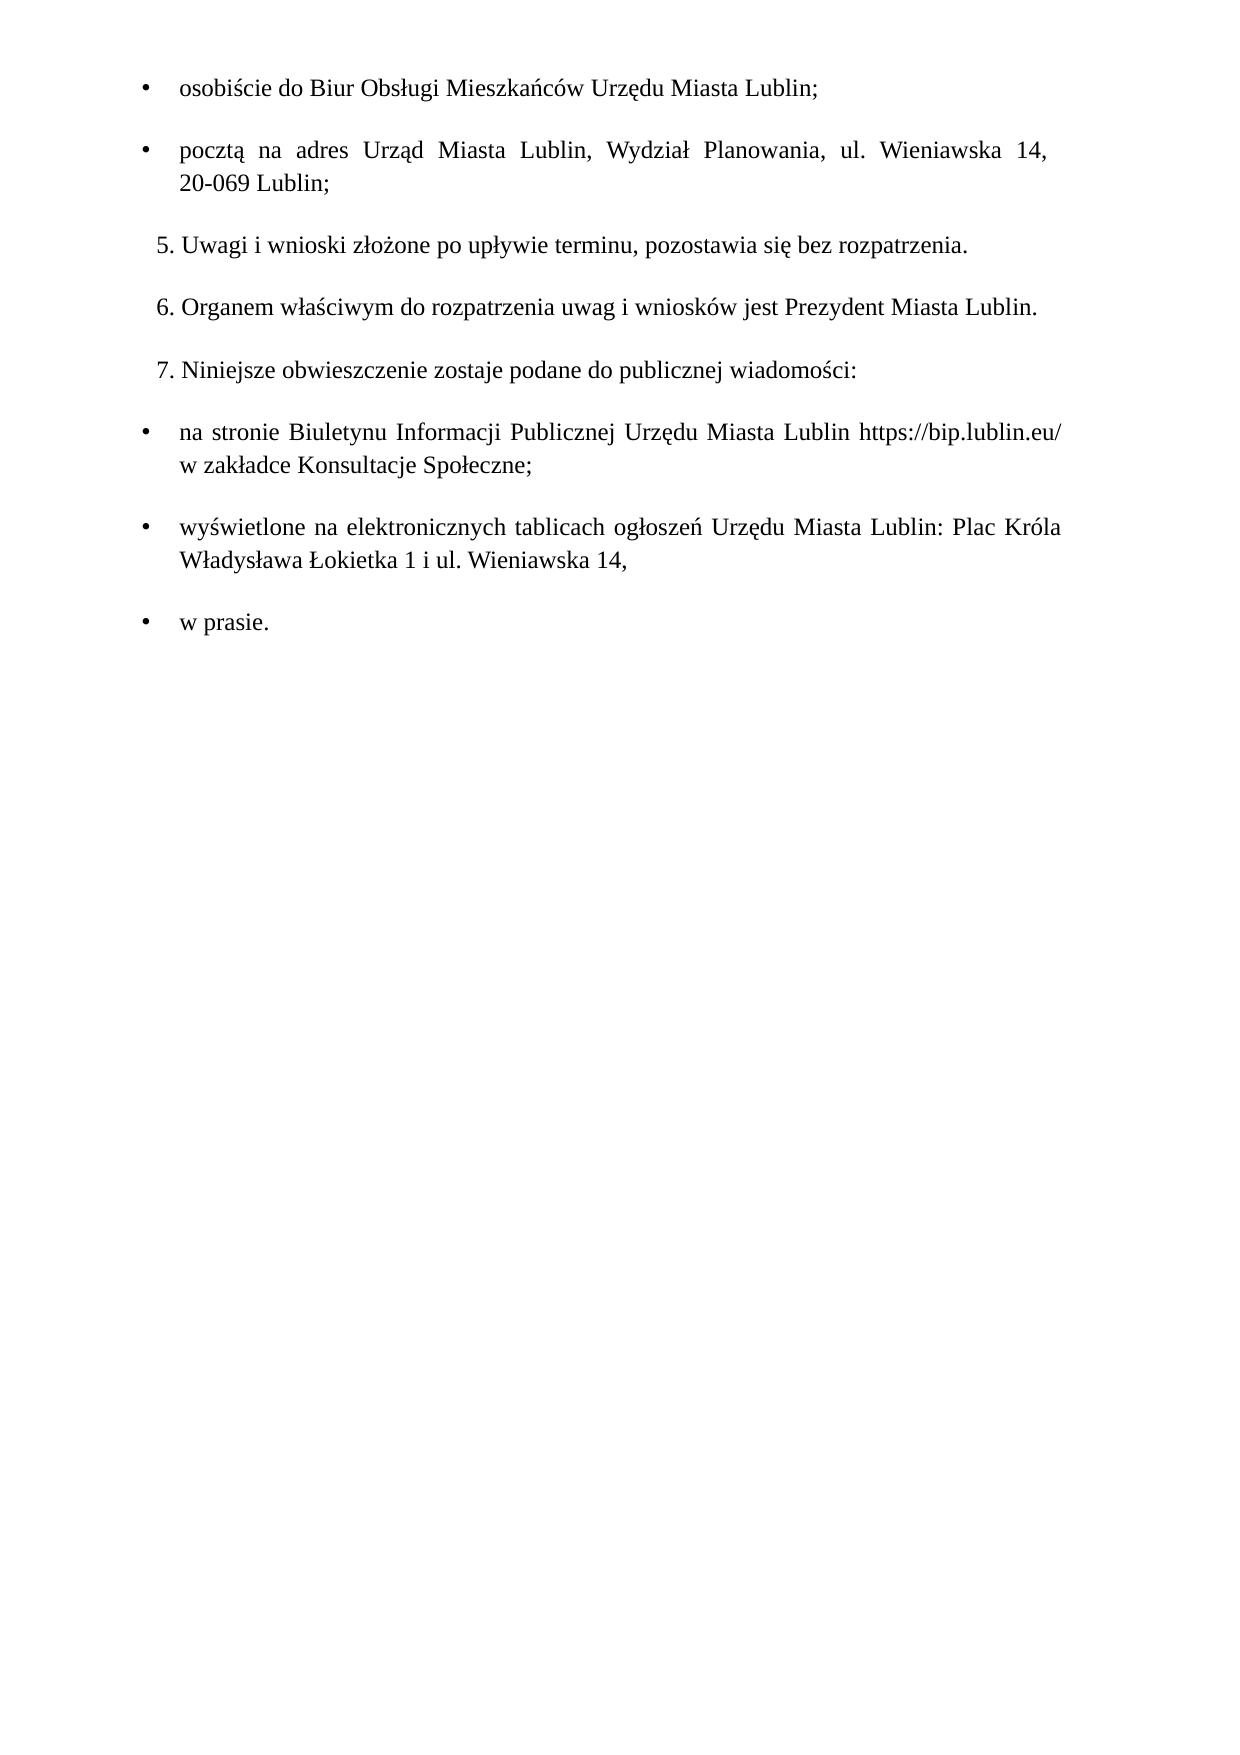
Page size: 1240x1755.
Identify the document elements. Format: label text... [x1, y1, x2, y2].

list w prasie. [142, 607, 1062, 636]
text 7. Niniejsze obwieszczenie zostaje podane do publicznej wiadomości: [104, 355, 1062, 383]
list wyświetlone na elektronicznych tablicach ogłoszeń Urzędu Miasta Lublin: Plac Króla Władysława Łokietka 1 i ul. Wieniawska 14, [142, 512, 1062, 574]
text 6. Organem właściwym do rozpatrzenia uwag i wniosków jest Prezydent Miasta Lublin. [104, 292, 1062, 321]
list na stronie Biuletynu Informacji Publicznej Urzędu Miasta Lublin https://bip.lublin.eu/ w zakładce Konsultacje Społeczne; [142, 417, 1062, 479]
list osobiście do Biur Obsługi Mieszkańców Urzędu Miasta Lublin; [142, 73, 1062, 102]
list pocztą na adres Urząd Miasta Lublin, Wydział Planowania, ul. Wieniawska 14, 20-069 Lublin; [142, 135, 1062, 197]
text 5. Uwagi i wnioski złożone po upływie terminu, pozostawia się bez rozpatrzenia. [104, 230, 1062, 259]
